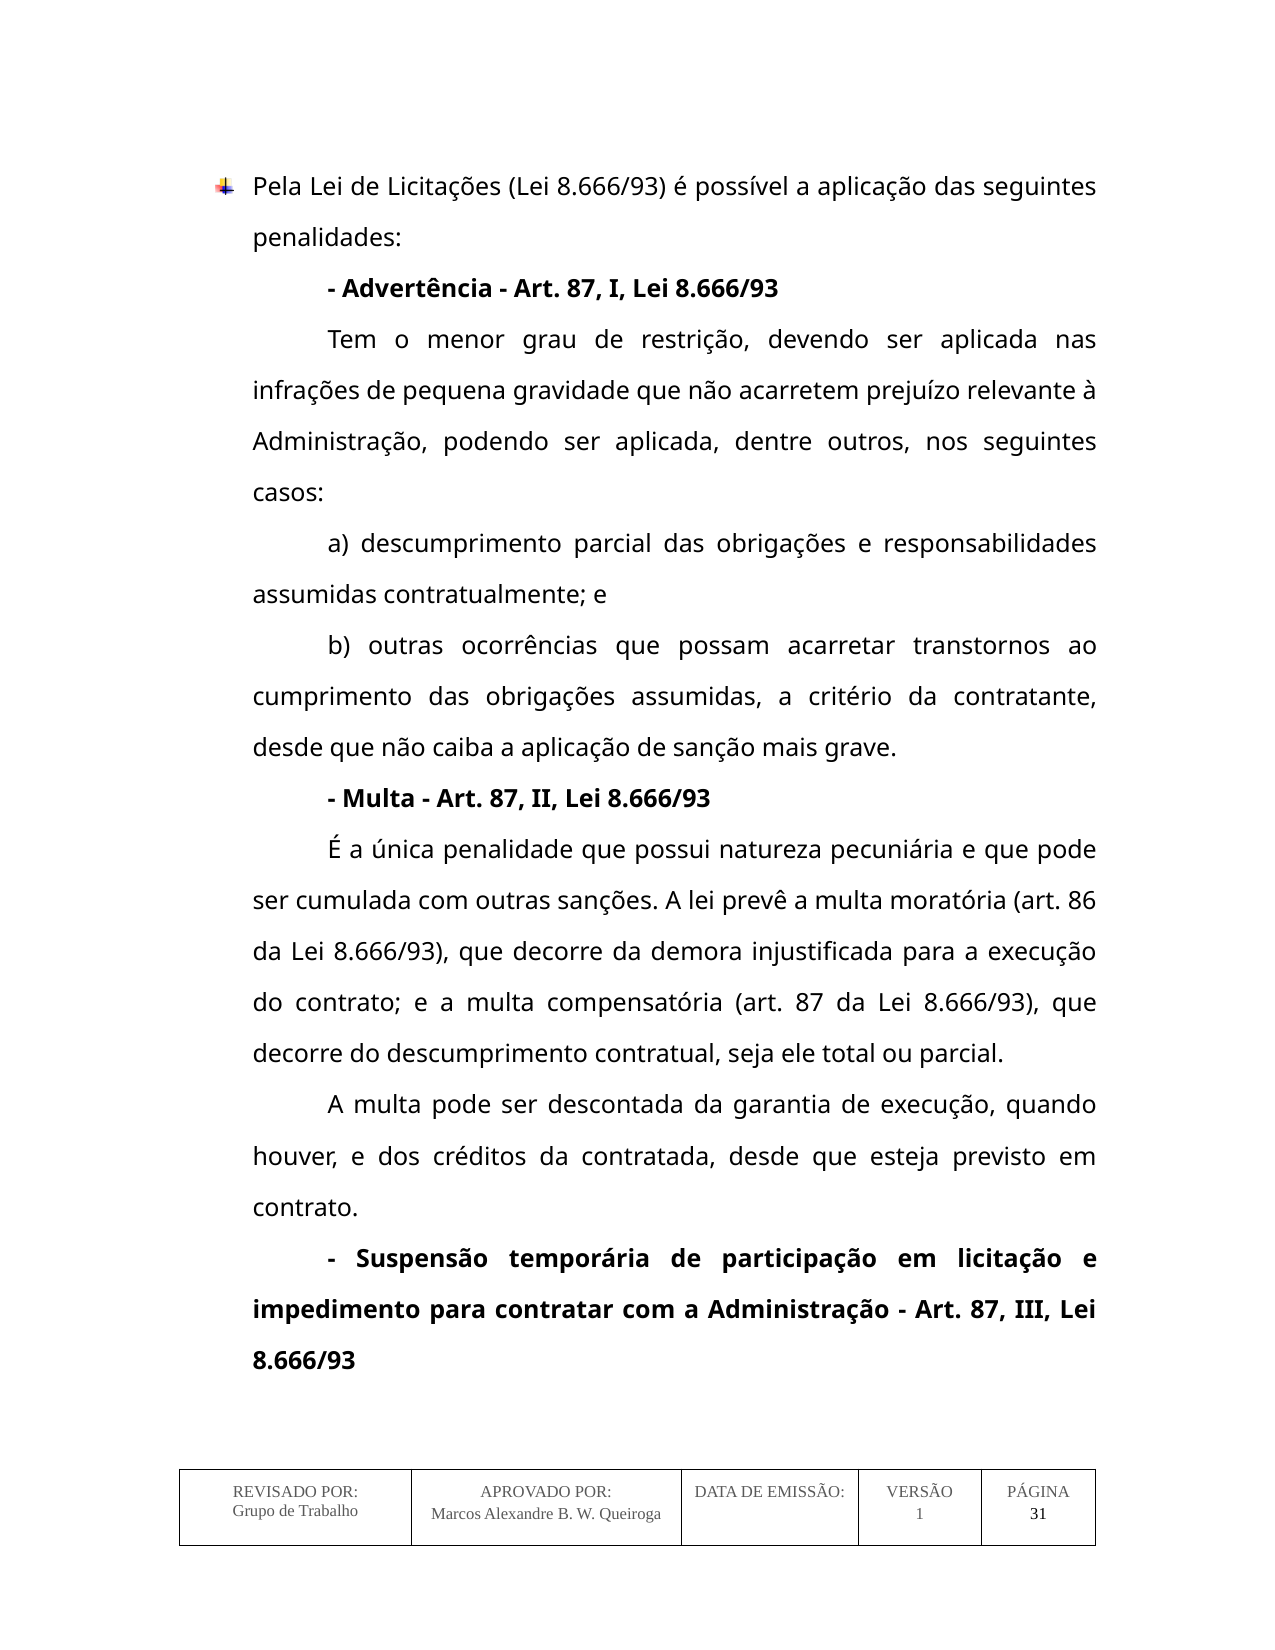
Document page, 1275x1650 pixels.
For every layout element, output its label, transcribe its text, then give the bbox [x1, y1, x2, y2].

text - Advertência - Art. 87, I, Lei 8.666/93 [252, 270, 1098, 304]
text - Multa - Art. 87, II, Lei 8.666/93 [252, 781, 1098, 815]
text Tem o menor grau de restrição, devendo ser aplicada nas infrações de pequena gravidade que não acarretem prejuízo relevante à Administração, podendo ser aplicada, dentre outros, nos seguintes casos: [252, 321, 1098, 509]
text - Suspensão temporária de participação em licitação e impedimento para contratar com a Administração - Art. 87, III, Lei 8.666/93 [252, 1240, 1098, 1376]
text A multa pode ser descontada da garantia de execução, quando houver, e dos créditos da contratada, desde que esteja previsto em contrato. [252, 1087, 1098, 1223]
picture [215, 176, 234, 195]
text É a única penalidade que possui natureza pecuniária e que pode ser cumulada com outras sanções. A lei prevê a multa moratória (art. 86 da Lei 8.666/93), que decorre da demora injustificada para a execução do contrato; e a multa compensatória (art. 87 da Lei 8.666/93), que decorre do descumprimento contratual, seja ele total ou parcial. [252, 832, 1098, 1070]
text a) descumprimento parcial das obrigações e responsabilidades assumidas contratualmente; e [252, 526, 1098, 611]
list Pela Lei de Licitações (Lei 8.666/93) é possível a aplicação das seguintes penalidades: [215, 168, 1098, 253]
text b) outras ocorrências que possam acarretar transtornos ao cumprimento das obrigações assumidas, a critério da contratante, desde que não caiba a aplicação de sanção mais grave. [252, 628, 1098, 764]
